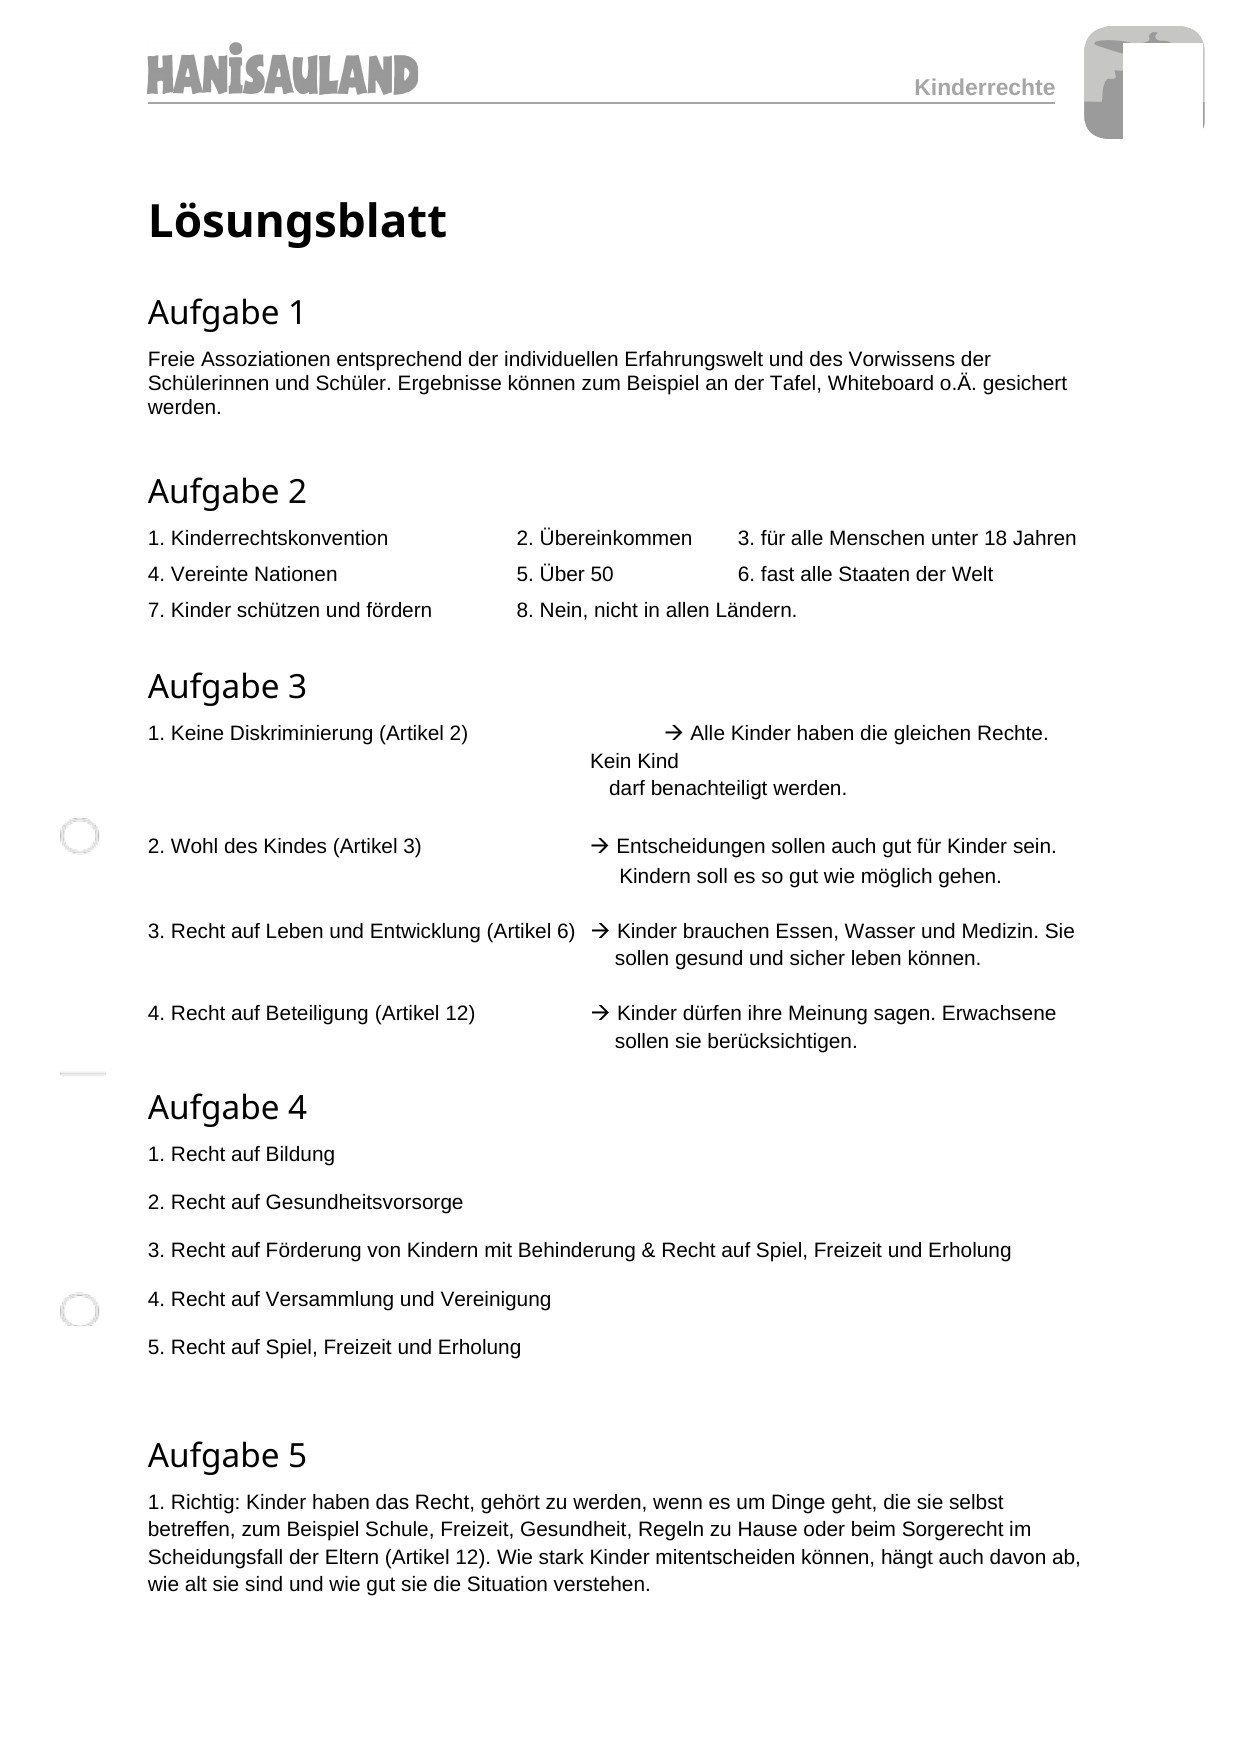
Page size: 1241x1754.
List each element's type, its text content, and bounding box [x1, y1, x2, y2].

text 2. Recht auf Gesundheitsvorsorge [148, 1190, 1093, 1214]
text 1. Kinderrechtskonvention 2. Übereinkommen 3. für alle Menschen unter 18 Jahren [148, 525, 1093, 549]
text 1. Keine Diskriminierung (Artikel 2)  Alle Kinder haben die gleichen Rechte. Kein Kind [148, 721, 1093, 773]
text 2. Wohl des Kindes (Artikel 3)  Entscheidungen sollen auch gut für Kinder sein. [148, 831, 1093, 859]
text 5. Recht auf Spiel, Freizeit und Erholung [148, 1335, 1093, 1359]
text 3. Recht auf Leben und Entwicklung (Artikel 6)  Kinder brauchen Essen, Wasser und Medizin. Sie [148, 918, 1093, 942]
text L [1123, 43, 1203, 150]
text sollen sie berücksichtigen. [148, 1029, 1093, 1053]
text 7. Kinder schützen und fördern 8. Nein, nicht in allen Ländern. [148, 598, 1093, 622]
text 4. Recht auf Beteiligung (Artikel 12)  Kinder dürfen ihre Meinung sagen. Erwachsene [148, 1001, 1093, 1025]
text 3. Recht auf Förderung von Kindern mit Behinderung & Recht auf Spiel, Freizeit und Erholung [148, 1238, 1093, 1262]
text Lösungsblatt [148, 188, 1093, 251]
text Freie Assoziationen entsprechend der individuellen Erfahrungswelt und des Vorwissens der Schülerinnen und Schüler. Ergebnisse können zum Beispiel an der Tafel, Whiteboard o.Ä. gesichert werden. [148, 347, 1093, 418]
text 1. Richtig: Kinder haben das Recht, gehört zu werden, wenn es um Dinge geht, die sie selbst betreffen, zum Beispiel Schule, Freizeit, Gesundheit, Regeln zu Hause oder beim Sorgerecht im Scheidungsfall der Eltern (Artikel 12). Wie stark Kinder mitentscheiden können, hängt auch davon ab, wie alt sie sind und wie gut sie die Situation verstehen. [148, 1489, 1093, 1623]
text darf benachteiligt werden. [148, 776, 1093, 800]
text Kindern soll es so gut wie möglich gehen. [590, 863, 1093, 887]
text Aufgabe 2 [148, 467, 1093, 513]
text 1. Recht auf Bildung [148, 1142, 1093, 1166]
text Aufgabe 4 [148, 1084, 1093, 1129]
text 4. Recht auf Versammlung und Vereinigung [148, 1287, 1093, 1311]
text Aufgabe 5 [148, 1432, 1093, 1477]
text Aufgabe 3 [148, 635, 1093, 709]
text 4. Vereinte Nationen 5. Über 50 6. fast alle Staaten der Welt [148, 562, 1093, 586]
text sollen gesund und sicher leben können. [148, 946, 1093, 970]
text Aufgabe 1 [148, 289, 1093, 334]
